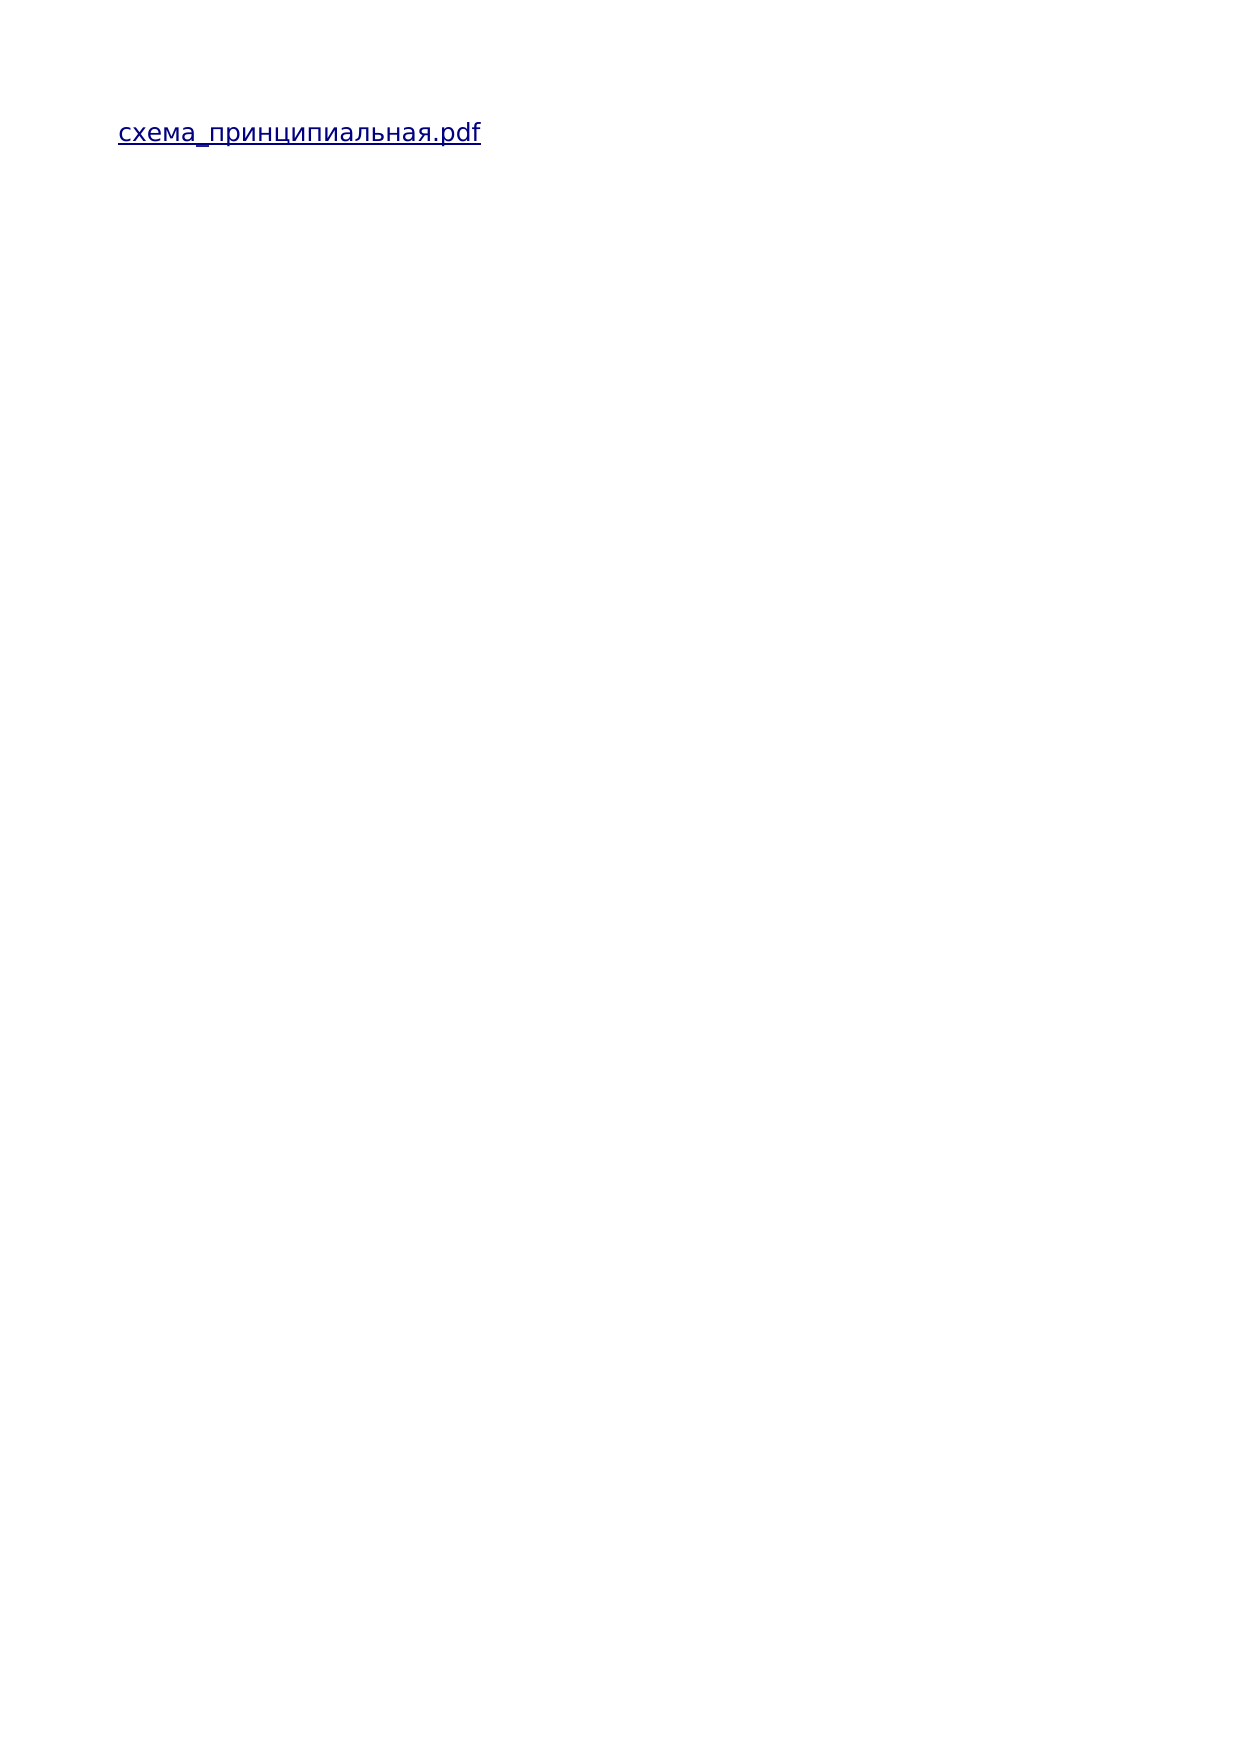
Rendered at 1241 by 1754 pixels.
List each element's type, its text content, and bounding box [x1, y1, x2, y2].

text схема_принципиальная.pdf [118, 118, 1122, 147]
